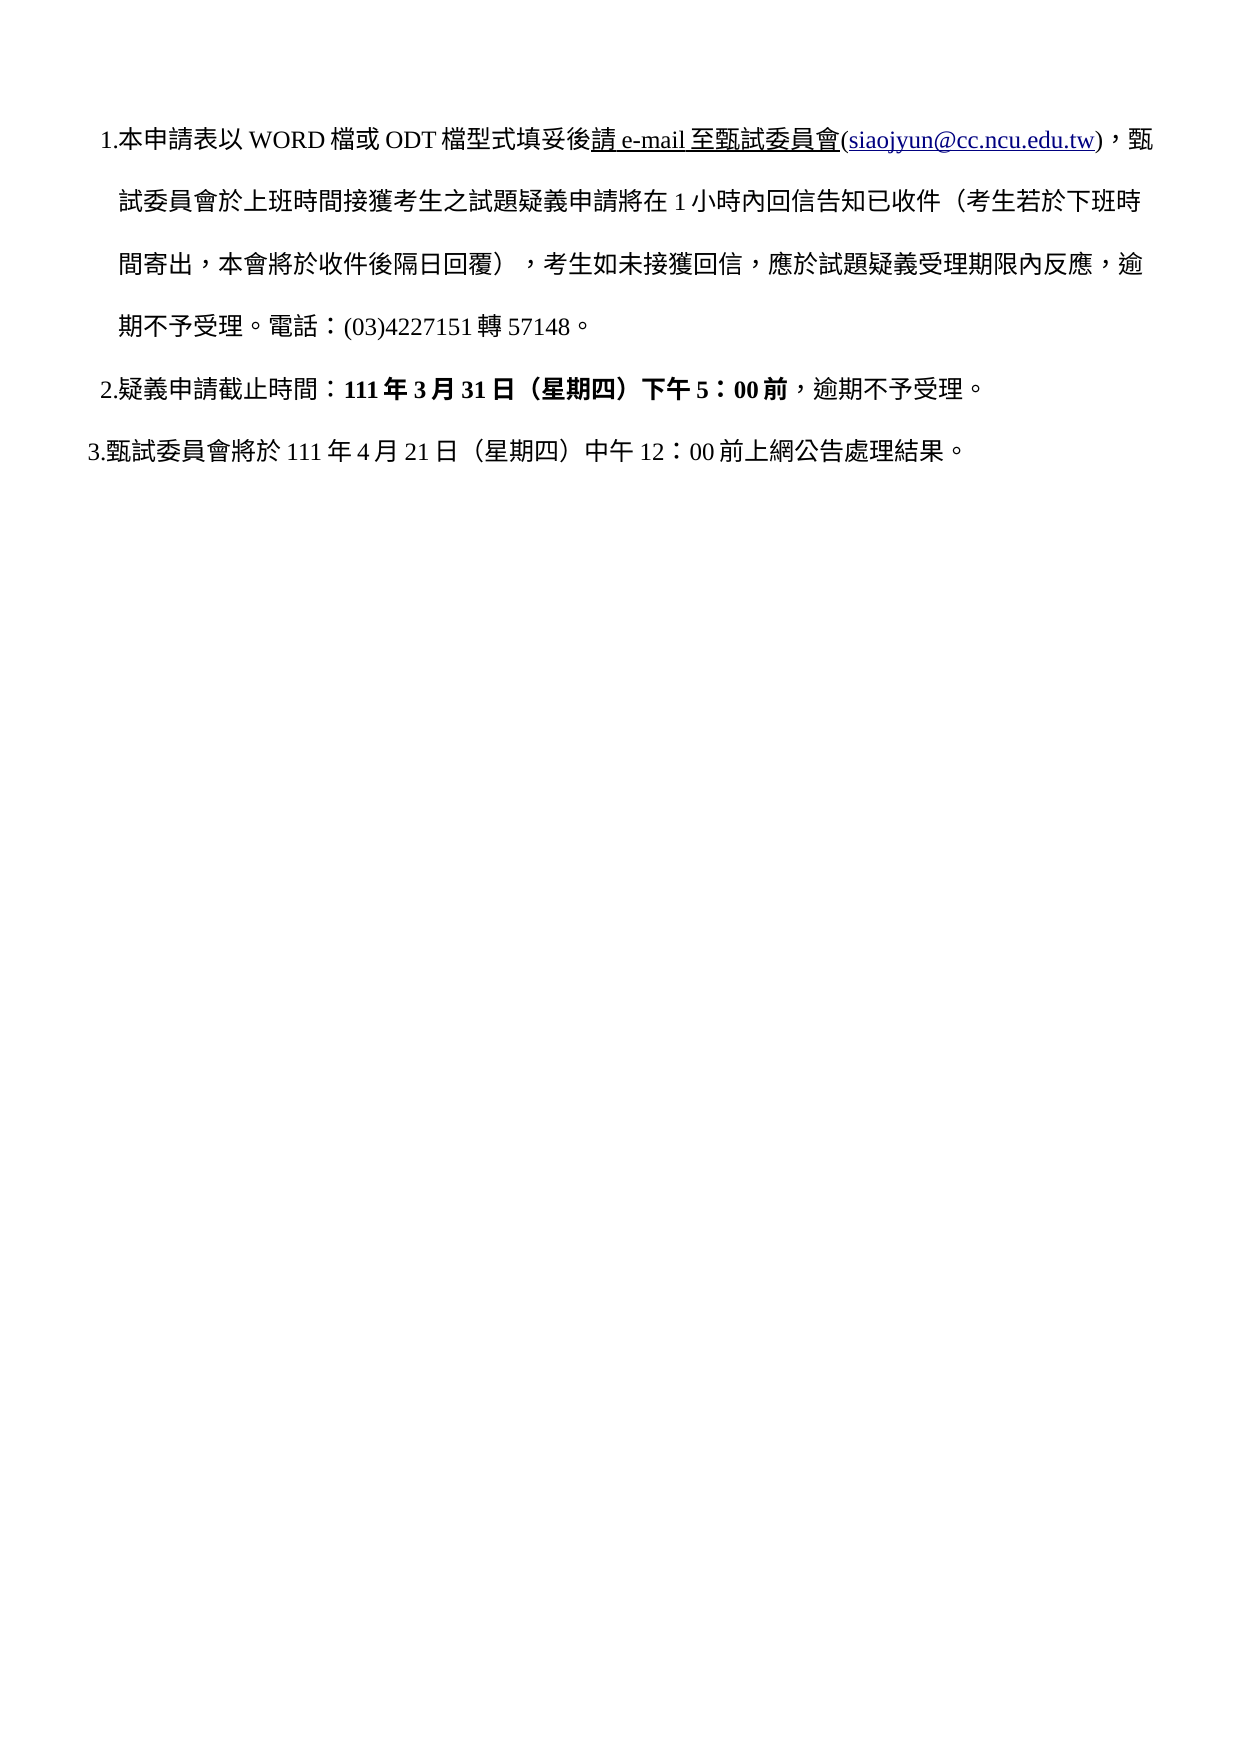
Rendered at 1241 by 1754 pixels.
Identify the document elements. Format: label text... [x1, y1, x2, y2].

text 3.甄試委員會將於111年4月21日（星期四）中午12：00前上網公告處理結果。 [75, 408, 1165, 471]
text 2.疑義申請截止時間：111年3月31日（星期四）下午5：00前，逾期不予受理。 [100, 346, 1165, 408]
text 1.本申請表以WORD檔或ODT檔型式填妥後請e-mail至甄試委員會(siaojyun@cc.ncu.edu.tw)，甄試委員會於上班時間接獲考生之試題疑義申請將在1小時內回信告知已收件（考生若於下班時間寄出，本會將於收件後隔日回覆），考生如未接獲回信，應於試題疑義受理期限內反應，逾期不予受理。電話：(03)4227151轉57148。 [100, 96, 1165, 346]
